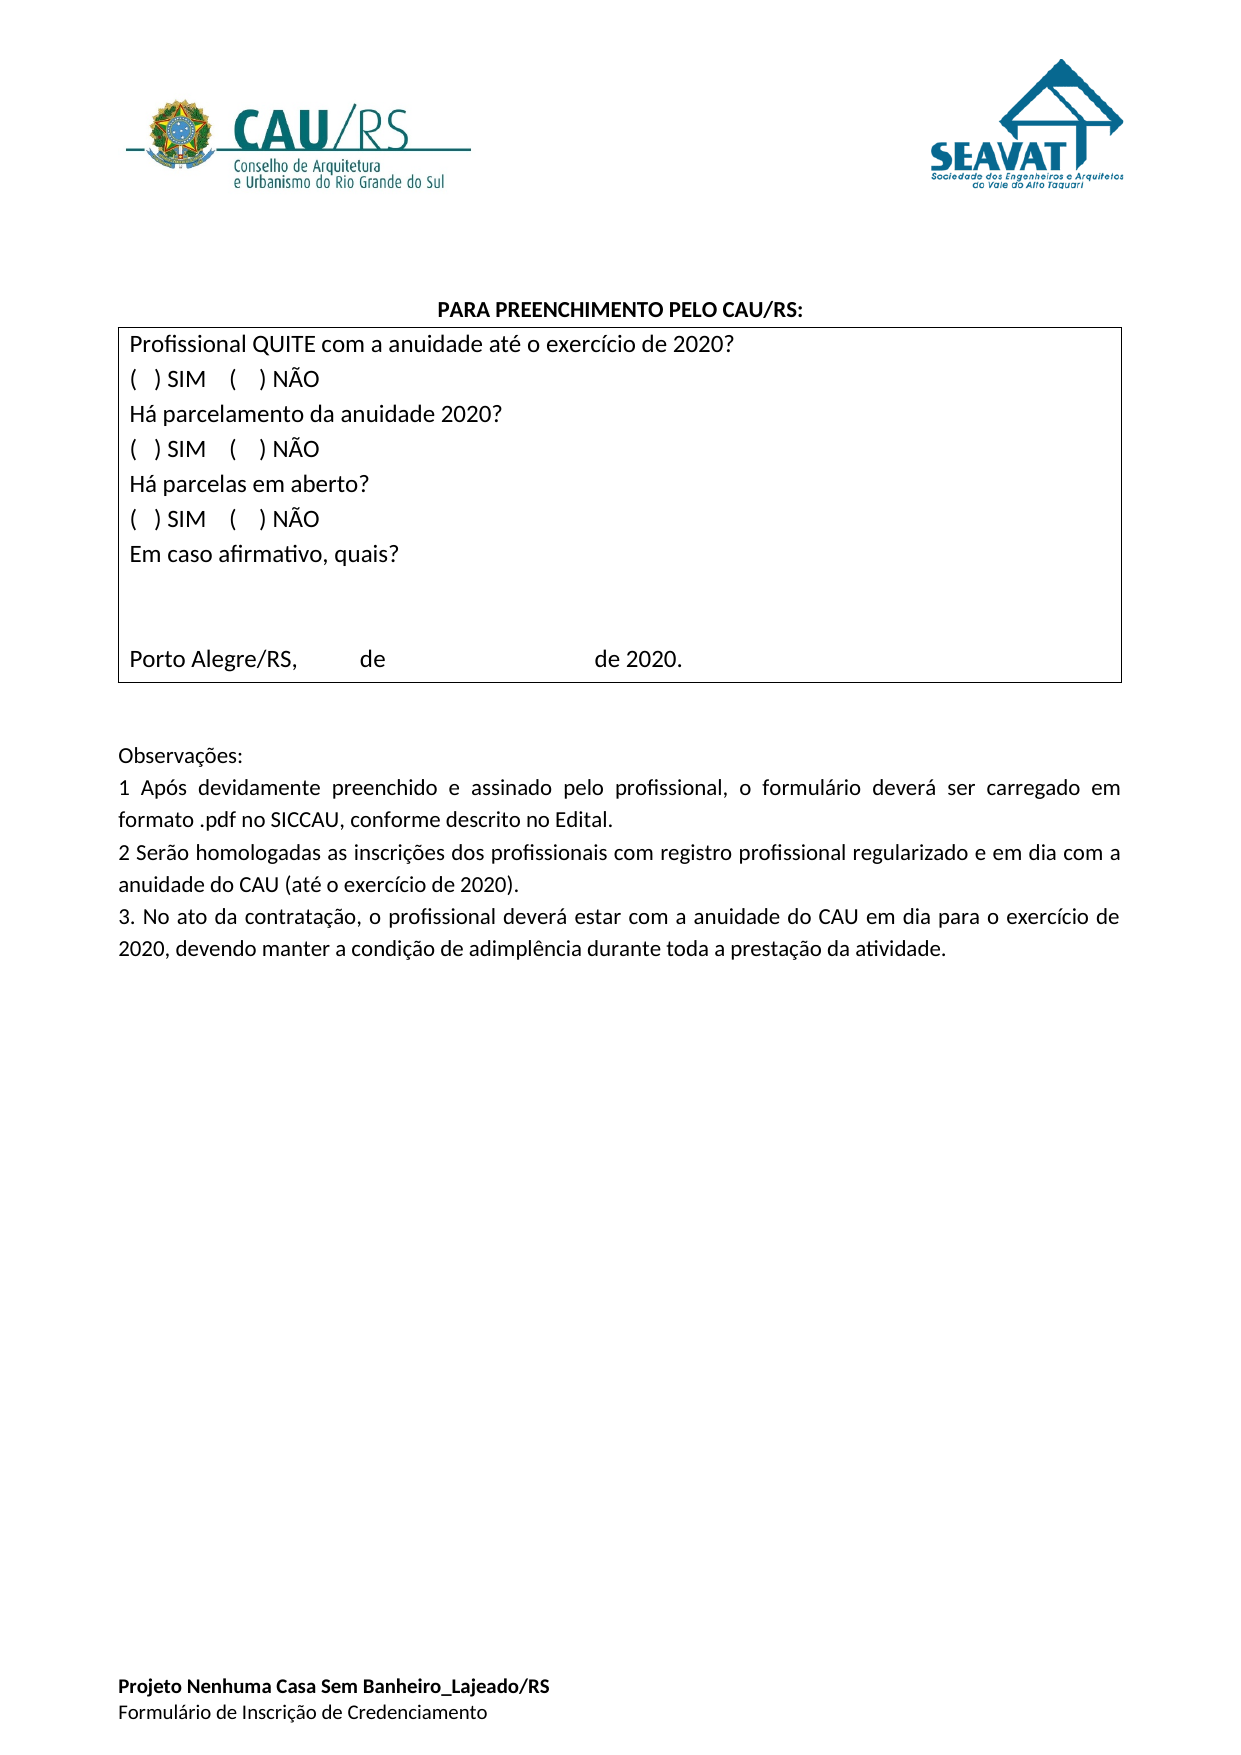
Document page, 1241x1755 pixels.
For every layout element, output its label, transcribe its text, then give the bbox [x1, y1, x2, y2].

text 2 Serão homologadas as inscrições dos profissionais com registro profissional regularizado e em dia com a anuidade do CAU (até o exercício de 2020). [118, 838, 1122, 898]
text PARA PREENCHIMENTO PELO CAU/RS: [118, 295, 1122, 323]
text Observações: [118, 741, 1122, 769]
text 3. No ato da contratação, o profissional deverá estar com a anuidade do CAU em dia para o exercício de 2020, devendo manter a condição de adimplência durante toda a prestação da atividade. [118, 902, 1122, 962]
table_header Profissional QUITE com a anuidade até o exercício de 2020? ( ) SIM ( ) NÃO Há parcelamento da anuidade 2020? ( ) SIM ( ) NÃO Há parcelas em aberto? ( ) SIM ( ) NÃO Em caso afirmativo, quais? Porto Alegre/RS, de de 2020. [119, 328, 1121, 682]
text 1 Após devidamente preenchido e assinado pelo profissional, o formulário deverá ser carregado em formato .pdf no SICCAU, conforme descrito no Edital. [118, 773, 1122, 833]
